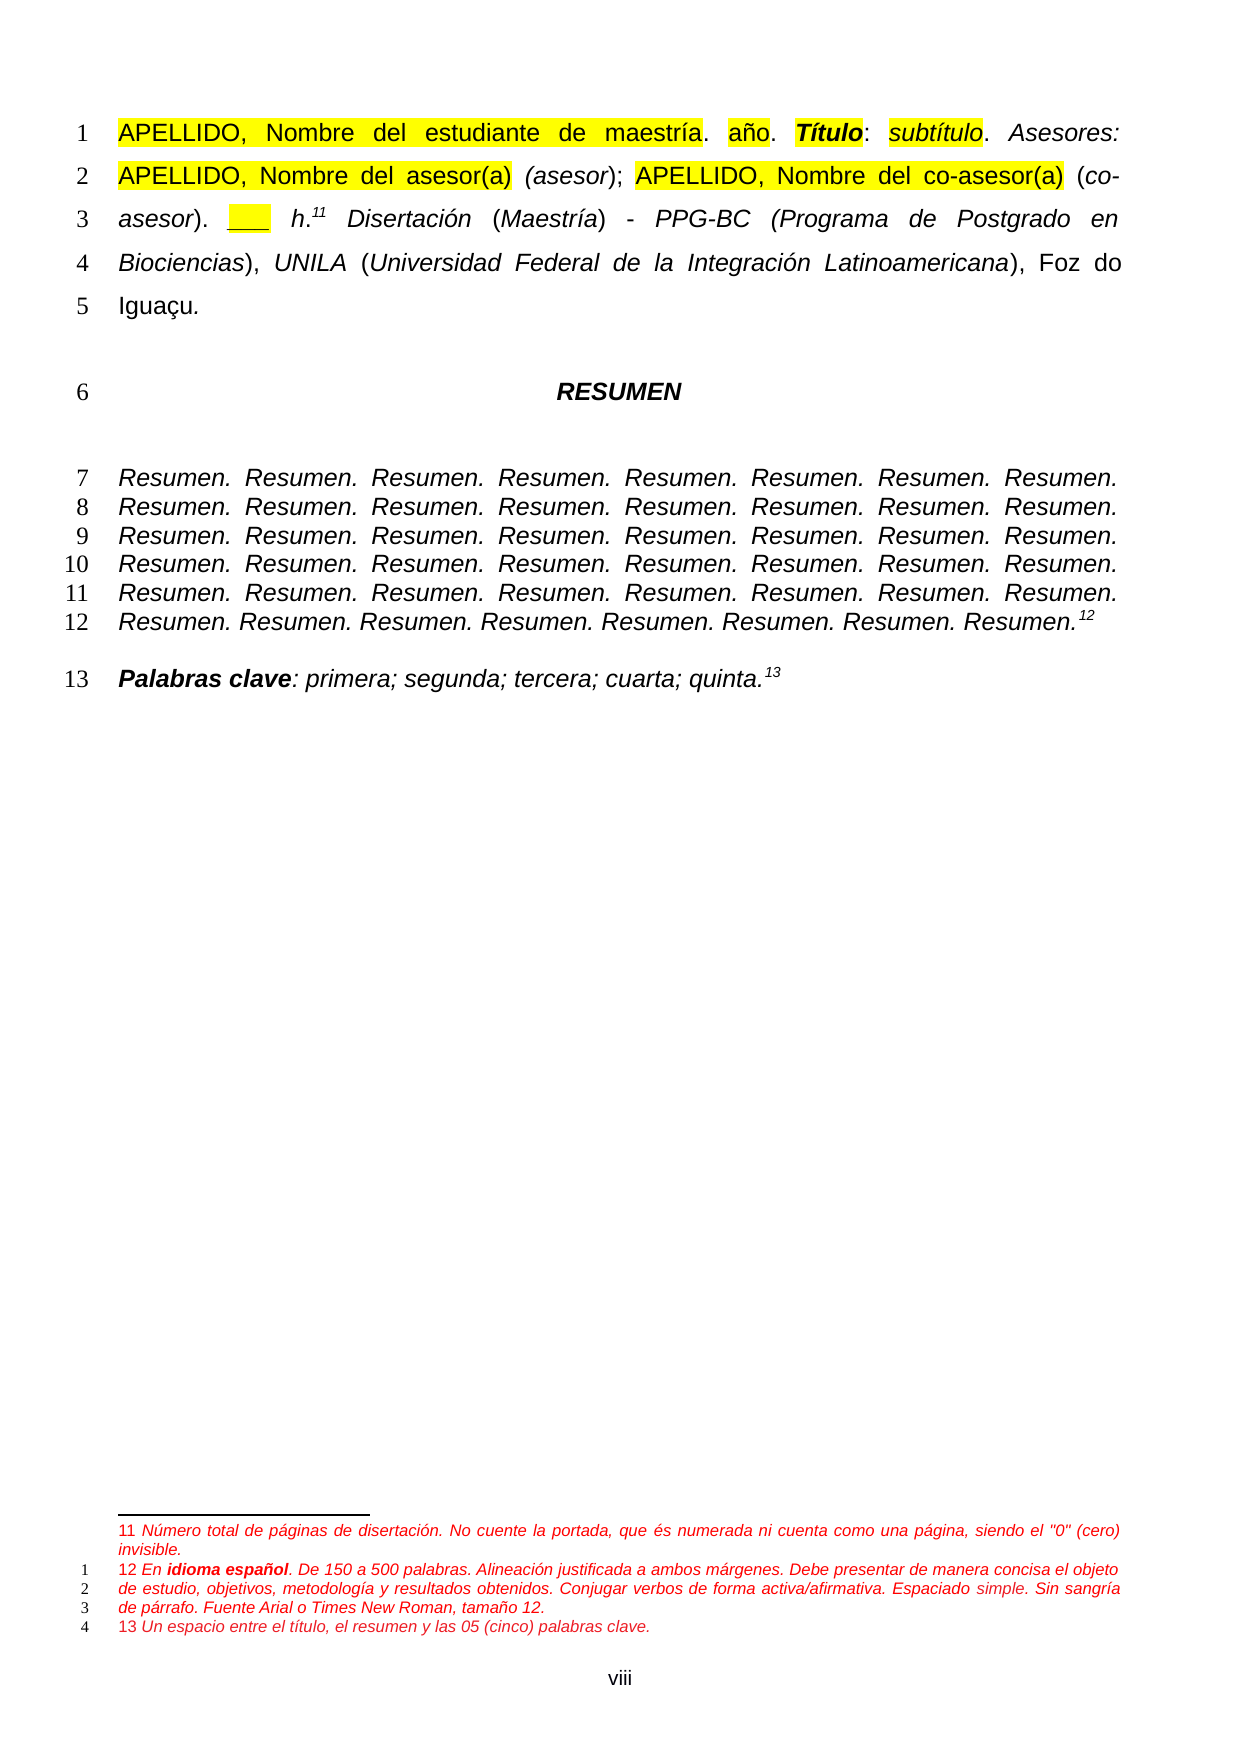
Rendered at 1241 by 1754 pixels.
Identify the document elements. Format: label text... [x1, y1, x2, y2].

text Resumen. Resumen. Resumen. Resumen. Resumen. Resumen. Resumen. Resumen. Resumen. Resumen. Resumen. Resumen. Resumen. Resumen. Resumen. Resumen. Resumen. Resumen. Resumen. Resumen. Resumen. Resumen. Resumen. Resumen. Resumen. Resumen. Resumen. Resumen. Resumen. Resumen. Resumen. Resumen. Resumen. Resumen. Resumen. Resumen. Resumen. Resumen. Resumen. Resumen. Resumen. Resumen. Resumen. Resumen. Resumen. Resumen. Resumen. Resumen. [118, 463, 1122, 636]
text En idioma español. De 150 a 500 palabras. Alineación justificada a ambos márgenes. Debe presentar de manera concisa el objeto de estudio, objetivos, metodología y resultados obtenidos. Conjugar verbos de forma activa/afirmativa. Espaciado simple. Sin sangría de párrafo. Fuente Arial o Times New Roman, tamaño 12. [118, 1559, 1122, 1617]
subtitle RESUMEN [118, 377, 1122, 406]
text APELLIDO, Nombre del estudiante de maestría. año. Título: subtítulo. Asesores: APELLIDO, Nombre del asesor(a) (asesor); APELLIDO, Nombre del co-asesor(a) (co-asesor). ___ h. Disertación (Maestría) - PPG-BC (Programa de Postgrado en Biociencias), UNILA (Universidad Federal de la Integración Latinoamericana), Foz do Iguaçu. [118, 118, 1122, 319]
text Número total de páginas de disertación. No cuente la portada, que és numerada ni cuenta como una página, siendo el "0" (cero) invisible. [118, 1521, 1122, 1559]
text Un espacio entre el título, el resumen y las 05 (cinco) palabras clave. [118, 1617, 1122, 1636]
text Palabras clave: primera; segunda; tercera; cuarta; quinta. [118, 664, 1122, 693]
